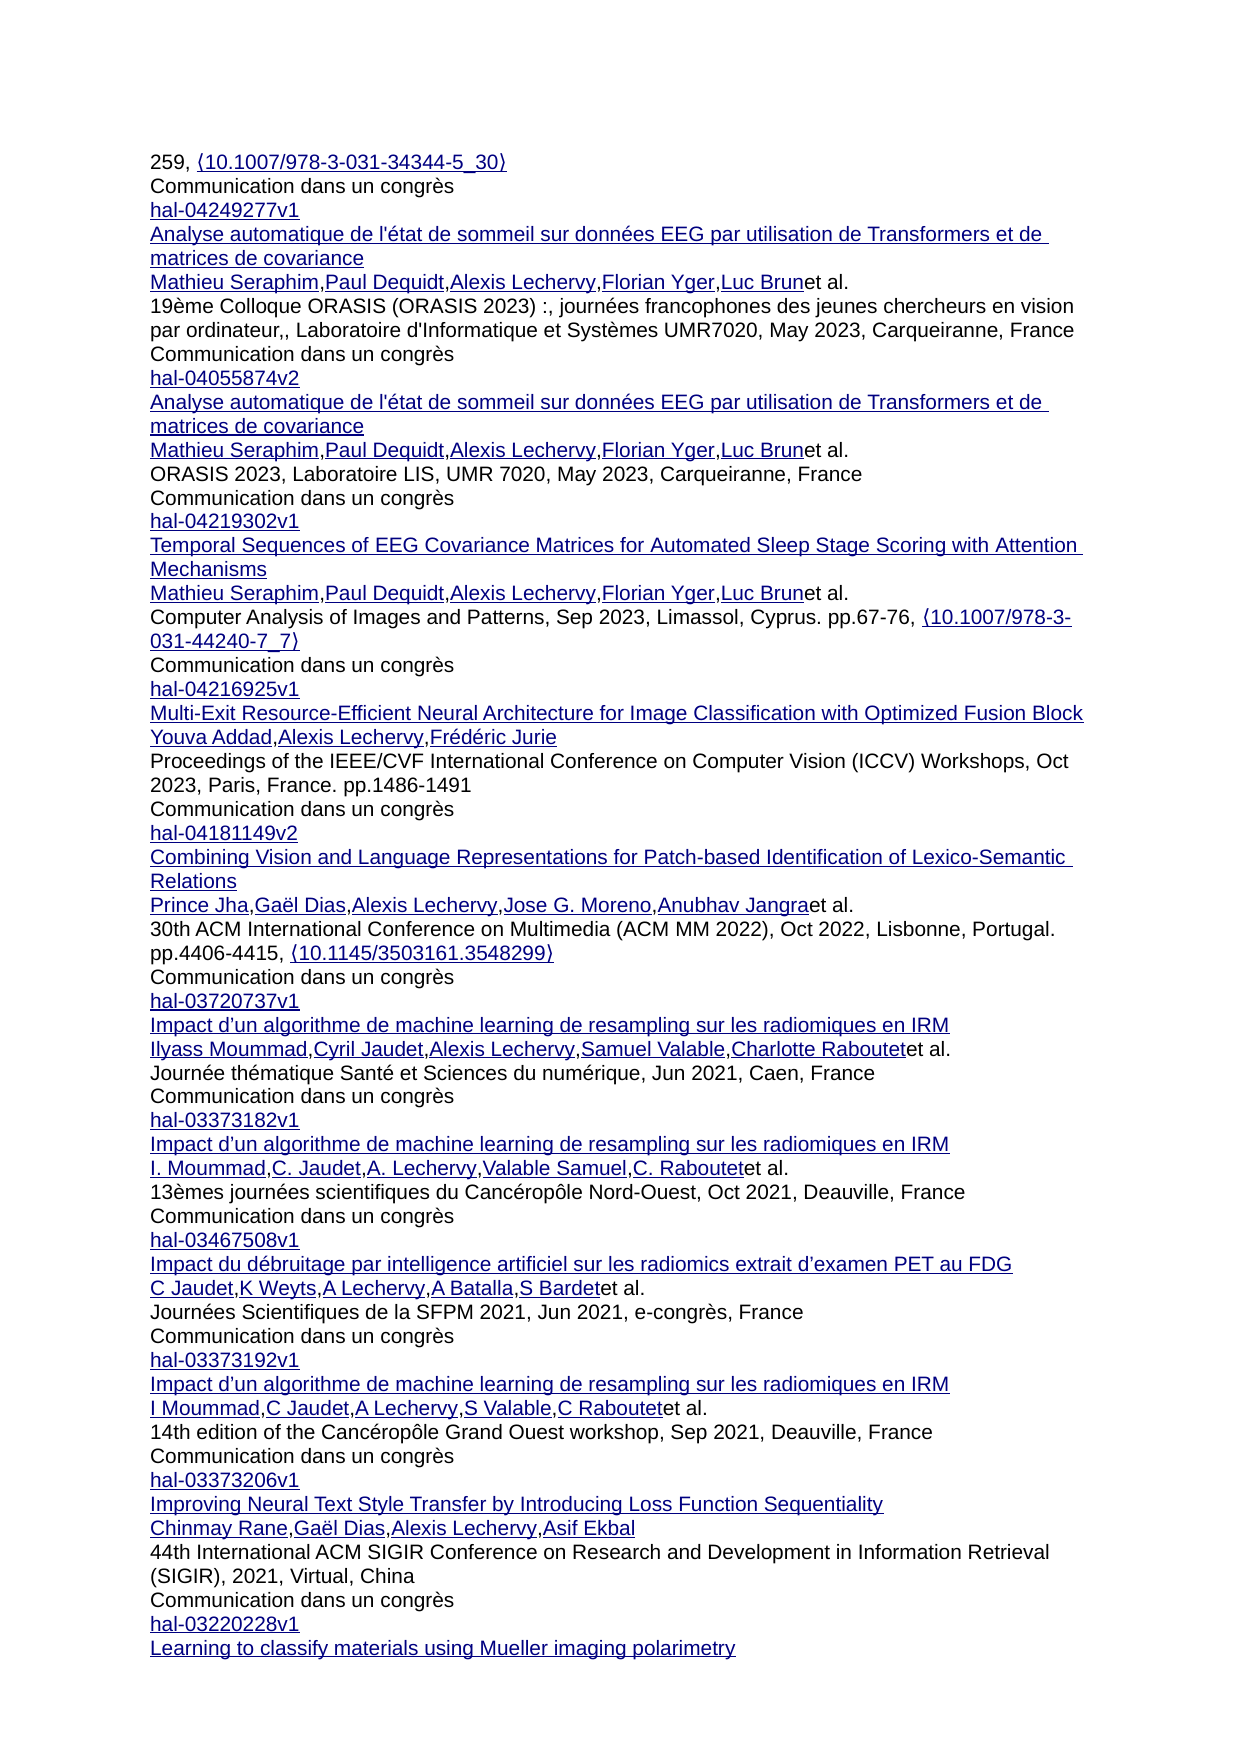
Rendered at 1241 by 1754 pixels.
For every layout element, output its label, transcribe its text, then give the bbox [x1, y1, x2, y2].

table_cell 259, ⟨10.1007/978-3-031-34344-5_30⟩ Communication dans un congrès hal-04249277v1 [150, 150, 1090, 222]
table_cell Impact d’un algorithme de machine learning de resampling sur les radiomiques en IRM I Moummad,C Jaudet,A Lechervy,S Valable,C Raboutetet al. 14th edition of the Cancéropôle Grand Ouest workshop, Sep 2021, Deauville, France Communication dans un congrès hal-03373206v1 [150, 1372, 1090, 1492]
table_cell Analyse automatique de l'état de sommeil sur données EEG par utilisation de Transformers et de matrices de covariance Mathieu Seraphim,Paul Dequidt,Alexis Lechervy,Florian Yger,Luc Brunet al. ORASIS 2023, Laboratoire LIS, UMR 7020, May 2023, Carqueiranne, France Communication dans un congrès hal-04219302v1 [150, 390, 1090, 533]
table_cell Impact d’un algorithme de machine learning de resampling sur les radiomiques en IRM I. Moummad,C. Jaudet,A. Lechervy,Valable Samuel,C. Raboutetet al. 13èmes journées scientifiques du Cancéropôle Nord-Ouest, Oct 2021, Deauville, France Communication dans un congrès hal-03467508v1 [150, 1132, 1090, 1252]
table_cell Analyse automatique de l'état de sommeil sur données EEG par utilisation de Transformers et de matrices de covariance Mathieu Seraphim,Paul Dequidt,Alexis Lechervy,Florian Yger,Luc Brunet al. 19ème Colloque ORASIS (ORASIS 2023) :, journées francophones des jeunes chercheurs en vision par ordinateur,, Laboratoire d'Informatique et Systèmes UMR7020, May 2023, Carqueiranne, France Communication dans un congrès hal-04055874v2 [150, 222, 1090, 389]
table_cell Learning to classify materials using Mueller imaging polarimetry [150, 1635, 1090, 1659]
table_cell Temporal Sequences of EEG Covariance Matrices for Automated Sleep Stage Scoring with Attention Mechanisms Mathieu Seraphim,Paul Dequidt,Alexis Lechervy,Florian Yger,Luc Brunet al. Computer Analysis of Images and Patterns, Sep 2023, Limassol, Cyprus. pp.67-76, ⟨10.1007/978-3-031-44240-7_7⟩ Communication dans un congrès hal-04216925v1 [150, 533, 1090, 701]
table_cell Improving Neural Text Style Transfer by Introducing Loss Function Sequentiality Chinmay Rane,Gaël Dias,Alexis Lechervy,Asif Ekbal 44th International ACM SIGIR Conference on Research and Development in Information Retrieval (SIGIR), 2021, Virtual, China Communication dans un congrès hal-03220228v1 [150, 1492, 1090, 1635]
table_cell Impact du débruitage par intelligence artificiel sur les radiomics extrait d’examen PET au FDG C Jaudet,K Weyts,A Lechervy,A Batalla,S Bardetet al. Journées Scientifiques de la SFPM 2021, Jun 2021, e-congrès, France Communication dans un congrès hal-03373192v1 [150, 1252, 1090, 1372]
table_cell Multi-Exit Resource-Efficient Neural Architecture for Image Classification with Optimized Fusion Block Youva Addad,Alexis Lechervy,Frédéric Jurie Proceedings of the IEEE/CVF International Conference on Computer Vision (ICCV) Workshops, Oct 2023, Paris, France. pp.1486-1491 Communication dans un congrès hal-04181149v2 [150, 701, 1090, 845]
table_cell Combining Vision and Language Representations for Patch-based Identification of Lexico-Semantic Relations Prince Jha,Gaël Dias,Alexis Lechervy,Jose G. Moreno,Anubhav Jangraet al. 30th ACM International Conference on Multimedia (ACM MM 2022), Oct 2022, Lisbonne, Portugal. pp.4406-4415, ⟨10.1145/3503161.3548299⟩ Communication dans un congrès hal-03720737v1 [150, 845, 1090, 1012]
table_cell Impact d’un algorithme de machine learning de resampling sur les radiomiques en IRM Ilyass Moummad,Cyril Jaudet,Alexis Lechervy,Samuel Valable,Charlotte Raboutetet al. Journée thématique Santé et Sciences du numérique, Jun 2021, Caen, France Communication dans un congrès hal-03373182v1 [150, 1013, 1090, 1132]
